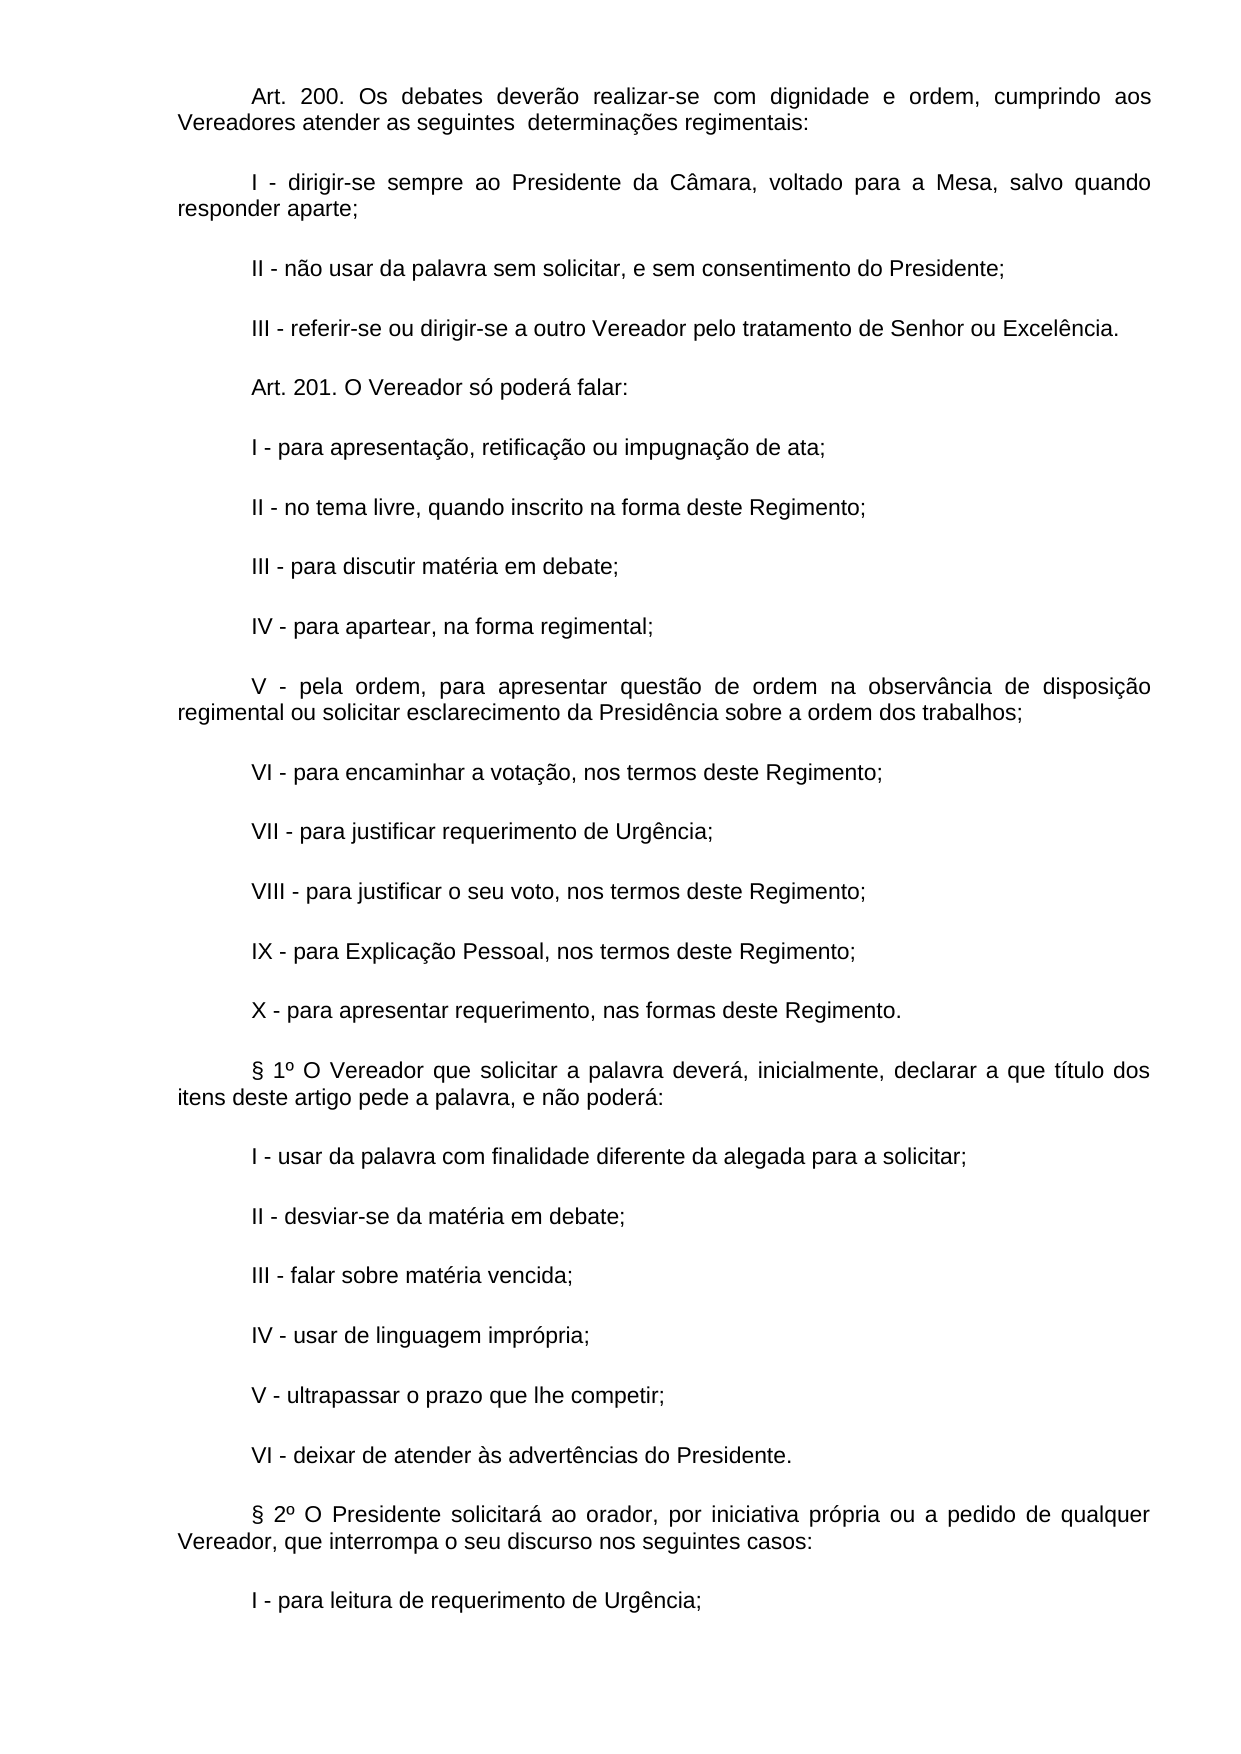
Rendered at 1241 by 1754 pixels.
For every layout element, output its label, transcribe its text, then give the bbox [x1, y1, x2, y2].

subtitle § 1º O Vereador que solicitar a palavra deverá, inicialmente, declarar a que título dos itens deste artigo pede a palavra, e não poderá: [177, 1057, 1152, 1110]
subtitle V - ultrapassar o prazo que lhe competir; [177, 1382, 1152, 1408]
subtitle I - para leitura de requerimento de Urgência; [177, 1587, 1152, 1614]
subtitle IV - usar de linguagem imprópria; [177, 1322, 1152, 1348]
subtitle I - para apresentação, retificação ou impugnação de ata; [177, 434, 1152, 460]
subtitle III - para discutir matéria em debate; [177, 553, 1152, 579]
subtitle § 2º O Presidente solicitará ao orador, por iniciativa própria ou a pedido de qualquer Vereador, que interrompa o seu discurso nos seguintes casos: [177, 1501, 1152, 1554]
subtitle I - dirigir-se sempre ao Presidente da Câmara, voltado para a Mesa, salvo quando responder aparte; [177, 169, 1152, 221]
subtitle III - referir-se ou dirigir-se a outro Vereador pelo tratamento de Senhor ou Excelência. [177, 314, 1152, 341]
subtitle IV - para apartear, na forma regimental; [177, 613, 1152, 639]
subtitle II - desviar-se da matéria em debate; [177, 1203, 1152, 1229]
subtitle Art. 201. O Vereador só poderá falar: [177, 374, 1152, 401]
subtitle I - usar da palavra com finalidade diferente da alegada para a solicitar; [177, 1143, 1152, 1169]
subtitle X - para apresentar requerimento, nas formas deste Regimento. [177, 997, 1152, 1024]
subtitle II - não usar da palavra sem solicitar, e sem consentimento do Presidente; [177, 255, 1152, 281]
subtitle VI - deixar de atender às advertências do Presidente. [177, 1442, 1152, 1468]
subtitle IX - para Explicação Pessoal, nos termos deste Regimento; [177, 938, 1152, 964]
subtitle Art. 200. Os debates deverão realizar-se com dignidade e ordem, cumprindo aos Vereadores atender as seguintes determinações regimentais: [177, 83, 1152, 135]
subtitle VIII - para justificar o seu voto, nos termos deste Regimento; [177, 878, 1152, 904]
subtitle VII - para justificar requerimento de Urgência; [177, 818, 1152, 845]
subtitle II - no tema livre, quando inscrito na forma deste Regimento; [177, 493, 1152, 520]
subtitle VI - para encaminhar a votação, nos termos deste Regimento; [177, 759, 1152, 785]
subtitle V - pela ordem, para apresentar questão de ordem na observância de disposição regimental ou solicitar esclarecimento da Presidência sobre a ordem dos trabalhos; [177, 673, 1152, 725]
subtitle III - falar sobre matéria vencida; [177, 1262, 1152, 1289]
